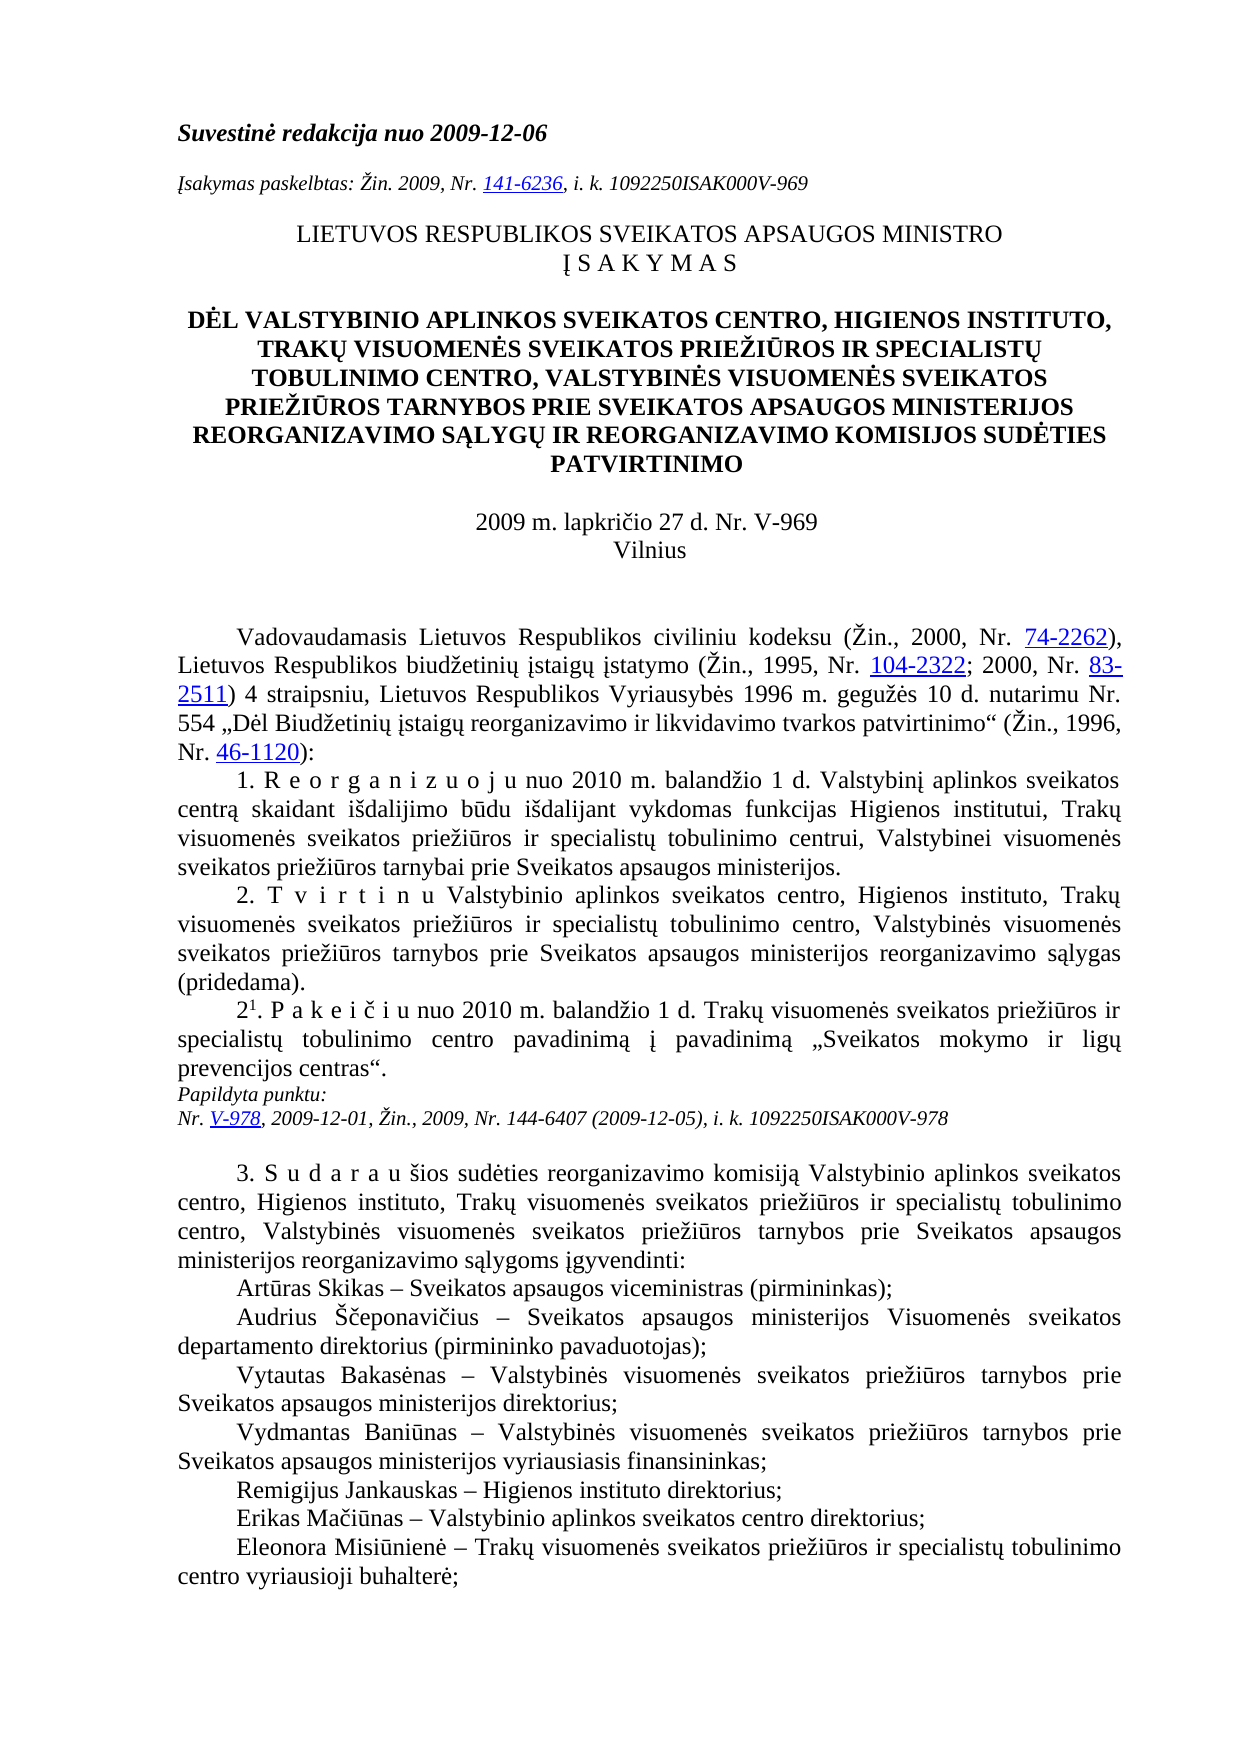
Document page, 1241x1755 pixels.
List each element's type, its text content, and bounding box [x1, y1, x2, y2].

text Nr. V-978, 2009-12-01, Žin., 2009, Nr. 144-6407 (2009-12-05), i. k. 1092250ISAK000V-978 [177, 1106, 1122, 1130]
text Erikas Mačiūnas – Valstybinio aplinkos sveikatos centro direktorius; [177, 1503, 1122, 1532]
text Remigijus Jankauskas – Higienos instituto direktorius; [177, 1475, 1122, 1503]
text Vydmantas Baniūnas – Valstybinės visuomenės sveikatos priežiūros tarnybos prie Sveikatos apsaugos ministerijos vyriausiasis finansininkas; [177, 1417, 1122, 1475]
text 2. T v i r t i n u Valstybinio aplinkos sveikatos centro, Higienos instituto, Trakų visuomenės sveikatos priežiūros ir specialistų tobulinimo centro, Valstybinės visuomenės sveikatos priežiūros tarnybos prie Sveikatos apsaugos ministerijos reorganizavimo sąlygas (pridedama). [177, 880, 1122, 995]
text Audrius Ščeponavičius – Sveikatos apsaugos ministerijos Visuomenės sveikatos departamento direktorius (pirmininko pavaduotojas); [177, 1302, 1122, 1360]
text 1. R e o r g a n i z u o j u nuo 2010 m. balandžio 1 d. Valstybinį aplinkos sveikatos centrą skaidant išdalijimo būdu išdalijant vykdomas funkcijas Higienos institutui, Trakų visuomenės sveikatos priežiūros ir specialistų tobulinimo centrui, Valstybinei visuomenės sveikatos priežiūros tarnybai prie Sveikatos apsaugos ministerijos. [177, 765, 1122, 880]
text Papildyta punktu: [177, 1082, 1122, 1106]
text Eleonora Misiūnienė – Trakų visuomenės sveikatos priežiūros ir specialistų tobulinimo centro vyriausioji buhalterė; [177, 1532, 1122, 1590]
text 21. P a k e i č i u nuo 2010 m. balandžio 1 d. Trakų visuomenės sveikatos priežiūros ir specialistų tobulinimo centro pavadinimą į pavadinimą „Sveikatos mokymo ir ligų prevencijos centras“. [177, 995, 1122, 1082]
text LIETUVOS RESPUBLIKOS SVEIKATOS APSAUGOS MINISTRO [177, 219, 1122, 248]
text Į S A K Y M A S [177, 248, 1122, 277]
text Vilnius [177, 535, 1122, 564]
text Vadovaudamasis Lietuvos Respublikos civiliniu kodeksu (Žin., 2000, Nr. 74-2262), Lietuvos Respublikos biudžetinių įstaigų įstatymo (Žin., 1995, Nr. 104-2322; 2000, Nr. 83-2511) 4 straipsniu, Lietuvos Respublikos Vyriausybės 1996 m. gegužės 10 d. nutarimu Nr. 554 „Dėl Biudžetinių įstaigų reorganizavimo ir likvidavimo tvarkos patvirtinimo“ (Žin., 1996, Nr. 46-1120): [177, 622, 1122, 765]
text Artūras Skikas – Sveikatos apsaugos viceministras (pirmininkas); [177, 1273, 1122, 1302]
text Vytautas Bakasėnas – Valstybinės visuomenės sveikatos priežiūros tarnybos prie Sveikatos apsaugos ministerijos direktorius; [177, 1360, 1122, 1417]
text 2009 m. lapkričio 27 d. Nr. V-969 [177, 507, 1122, 535]
text 3. S u d a r a u šios sudėties reorganizavimo komisiją Valstybinio aplinkos sveikatos centro, Higienos instituto, Trakų visuomenės sveikatos priežiūros ir specialistų tobulinimo centro, Valstybinės visuomenės sveikatos priežiūros tarnybos prie Sveikatos apsaugos ministerijos reorganizavimo sąlygoms įgyvendinti: [177, 1158, 1122, 1273]
text DĖL VALSTYBINIO APLINKOS SVEIKATOS CENTRO, HIGIENOS INSTITUTO, TRAKŲ VISUOMENĖS SVEIKATOS PRIEŽIŪROS IR SPECIALISTŲ TOBULINIMO CENTRO, VALSTYBINĖS VISUOMENĖS SVEIKATOS PRIEŽIŪROS TARNYBOS PRIE SVEIKATOS APSAUGOS MINISTERIJOS REORGANIZAVIMO SĄLYGŲ IR REORGANIZAVIMO KOMISIJOS SUDĖTIES PATVIRTINIMO [177, 305, 1122, 478]
text Suvestinė redakcija nuo 2009-12-06 [177, 118, 1122, 147]
text Įsakymas paskelbtas: Žin. 2009, Nr. 141-6236, i. k. 1092250ISAK000V-969 [177, 171, 1122, 195]
